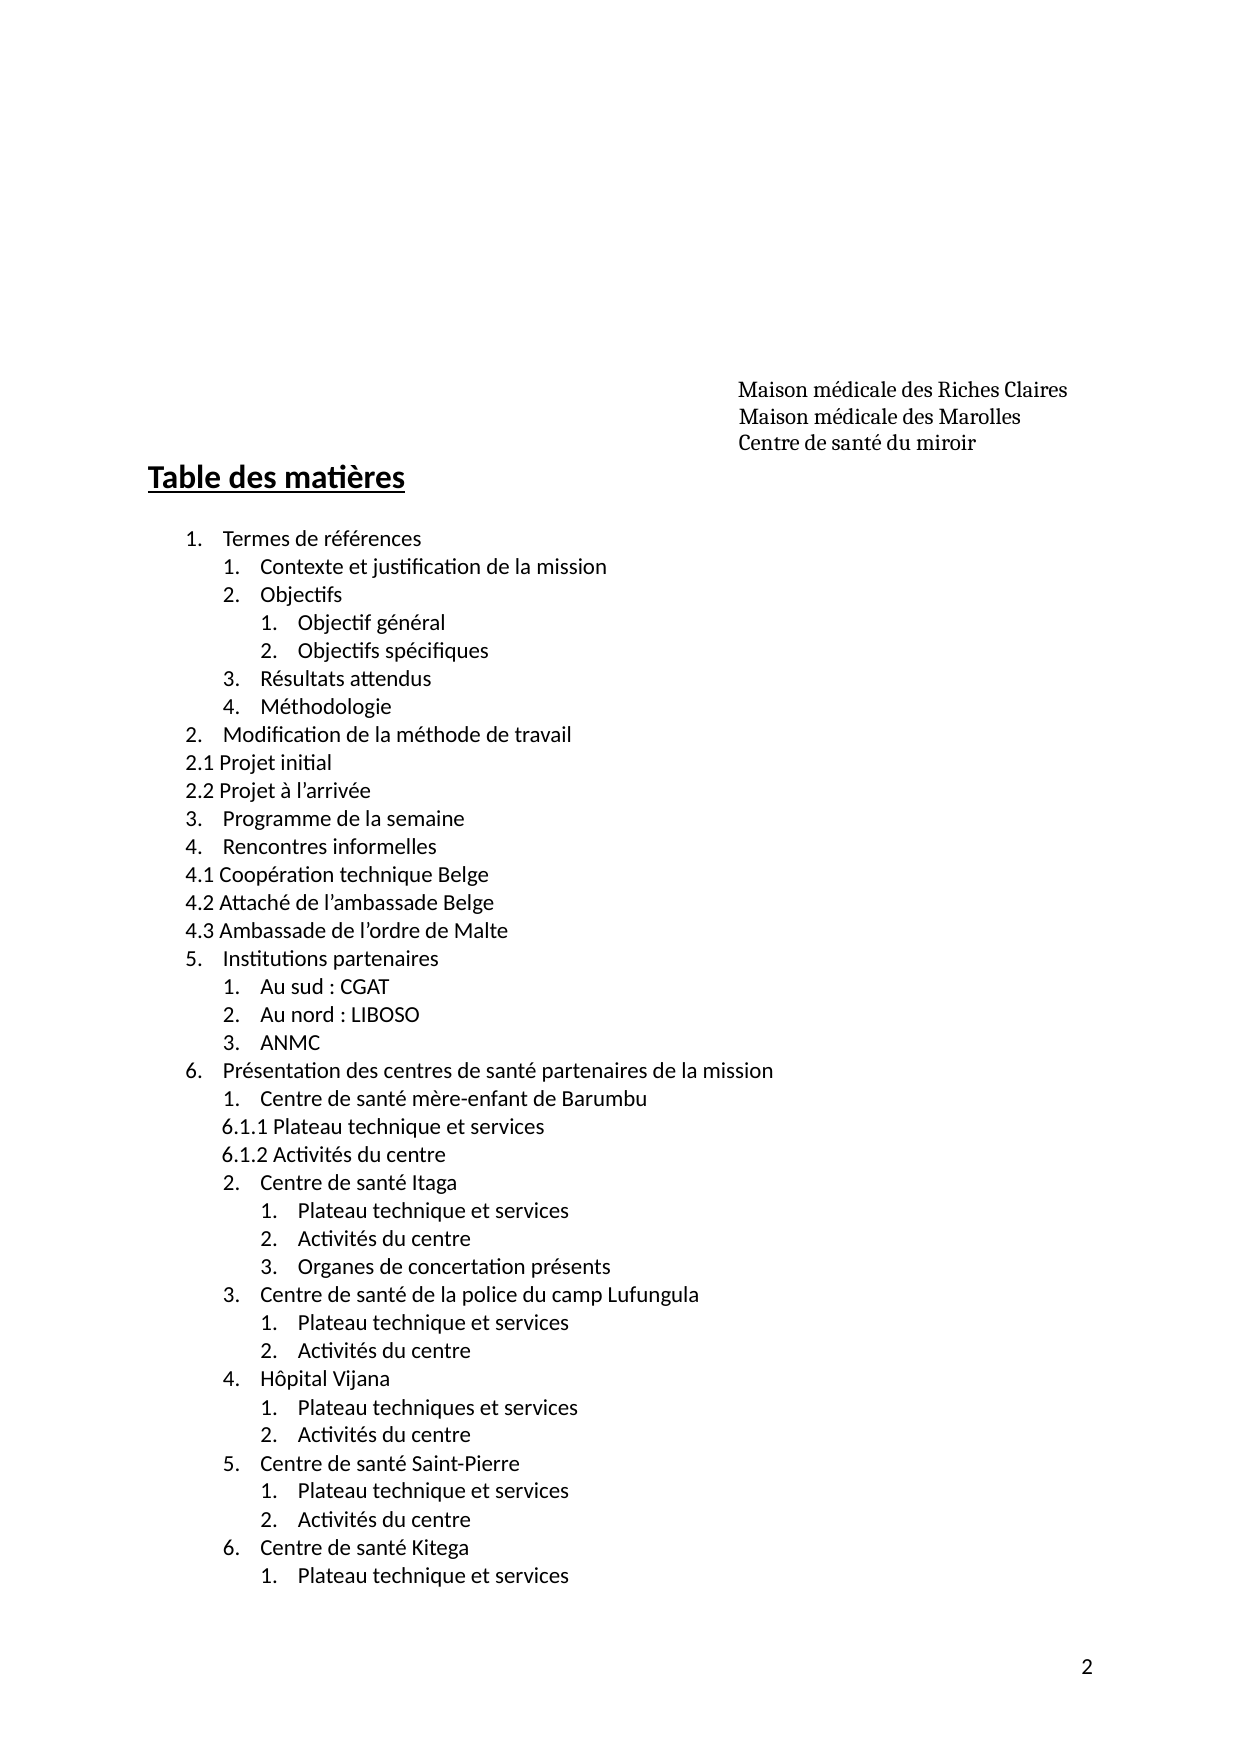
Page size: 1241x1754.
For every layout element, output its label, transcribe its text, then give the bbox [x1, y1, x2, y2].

list Au sud : CGAT [223, 972, 1093, 1000]
list ANMC [223, 1028, 1093, 1056]
list Activités du centre [260, 1224, 1093, 1252]
list 4.2 Attaché de l’ambassade Belge [185, 888, 1093, 916]
list Au nord : LIBOSO [223, 1000, 1093, 1028]
list 2.1 Projet initial [185, 748, 1093, 776]
list Organes de concertation présents [260, 1252, 1093, 1281]
list 2.2 Projet à l’arrivée [185, 776, 1093, 804]
text Maison médicale des Riches Claires [664, 377, 1093, 404]
list Activités du centre [260, 1505, 1093, 1533]
list Activités du centre [260, 1337, 1093, 1364]
list Contexte et justification de la mission [223, 552, 1093, 580]
text Maison médicale des Marolles [148, 404, 1093, 430]
list Plateau technique et services [260, 1308, 1093, 1337]
text Table des matières [148, 456, 1093, 497]
list Présentation des centres de santé partenaires de la mission [185, 1056, 1093, 1084]
list Objectifs [223, 580, 1093, 608]
list 6.1.1 Plateau technique et services [185, 1112, 1093, 1140]
list 6.1.2 Activités du centre [185, 1140, 1093, 1168]
list Plateau technique et services [260, 1196, 1093, 1224]
list Centre de santé mère-enfant de Barumbu [223, 1084, 1093, 1112]
list Rencontres informelles [185, 832, 1093, 860]
list Objectif général [260, 608, 1093, 636]
list Hôpital Vijana [223, 1364, 1093, 1393]
list 4.1 Coopération technique Belge [185, 860, 1093, 888]
list Centre de santé Kitega [223, 1533, 1093, 1561]
list Objectifs spécifiques [260, 636, 1093, 664]
list Plateau technique et services [260, 1477, 1093, 1505]
list Modification de la méthode de travail [185, 720, 1093, 748]
list Termes de références [185, 524, 1093, 552]
list Centre de santé de la police du camp Lufungula [223, 1281, 1093, 1308]
list 4.3 Ambassade de l’ordre de Malte [185, 916, 1093, 944]
list Plateau techniques et services [260, 1393, 1093, 1421]
text Centre de santé du miroir [148, 430, 1093, 456]
list Résultats attendus [223, 664, 1093, 692]
list Centre de santé Itaga [223, 1168, 1093, 1196]
list Centre de santé Saint-Pierre [223, 1449, 1093, 1477]
list Institutions partenaires [185, 944, 1093, 972]
list Activités du centre [260, 1421, 1093, 1449]
list Méthodologie [223, 692, 1093, 720]
list Plateau technique et services [260, 1561, 1093, 1589]
list Programme de la semaine [185, 804, 1093, 832]
